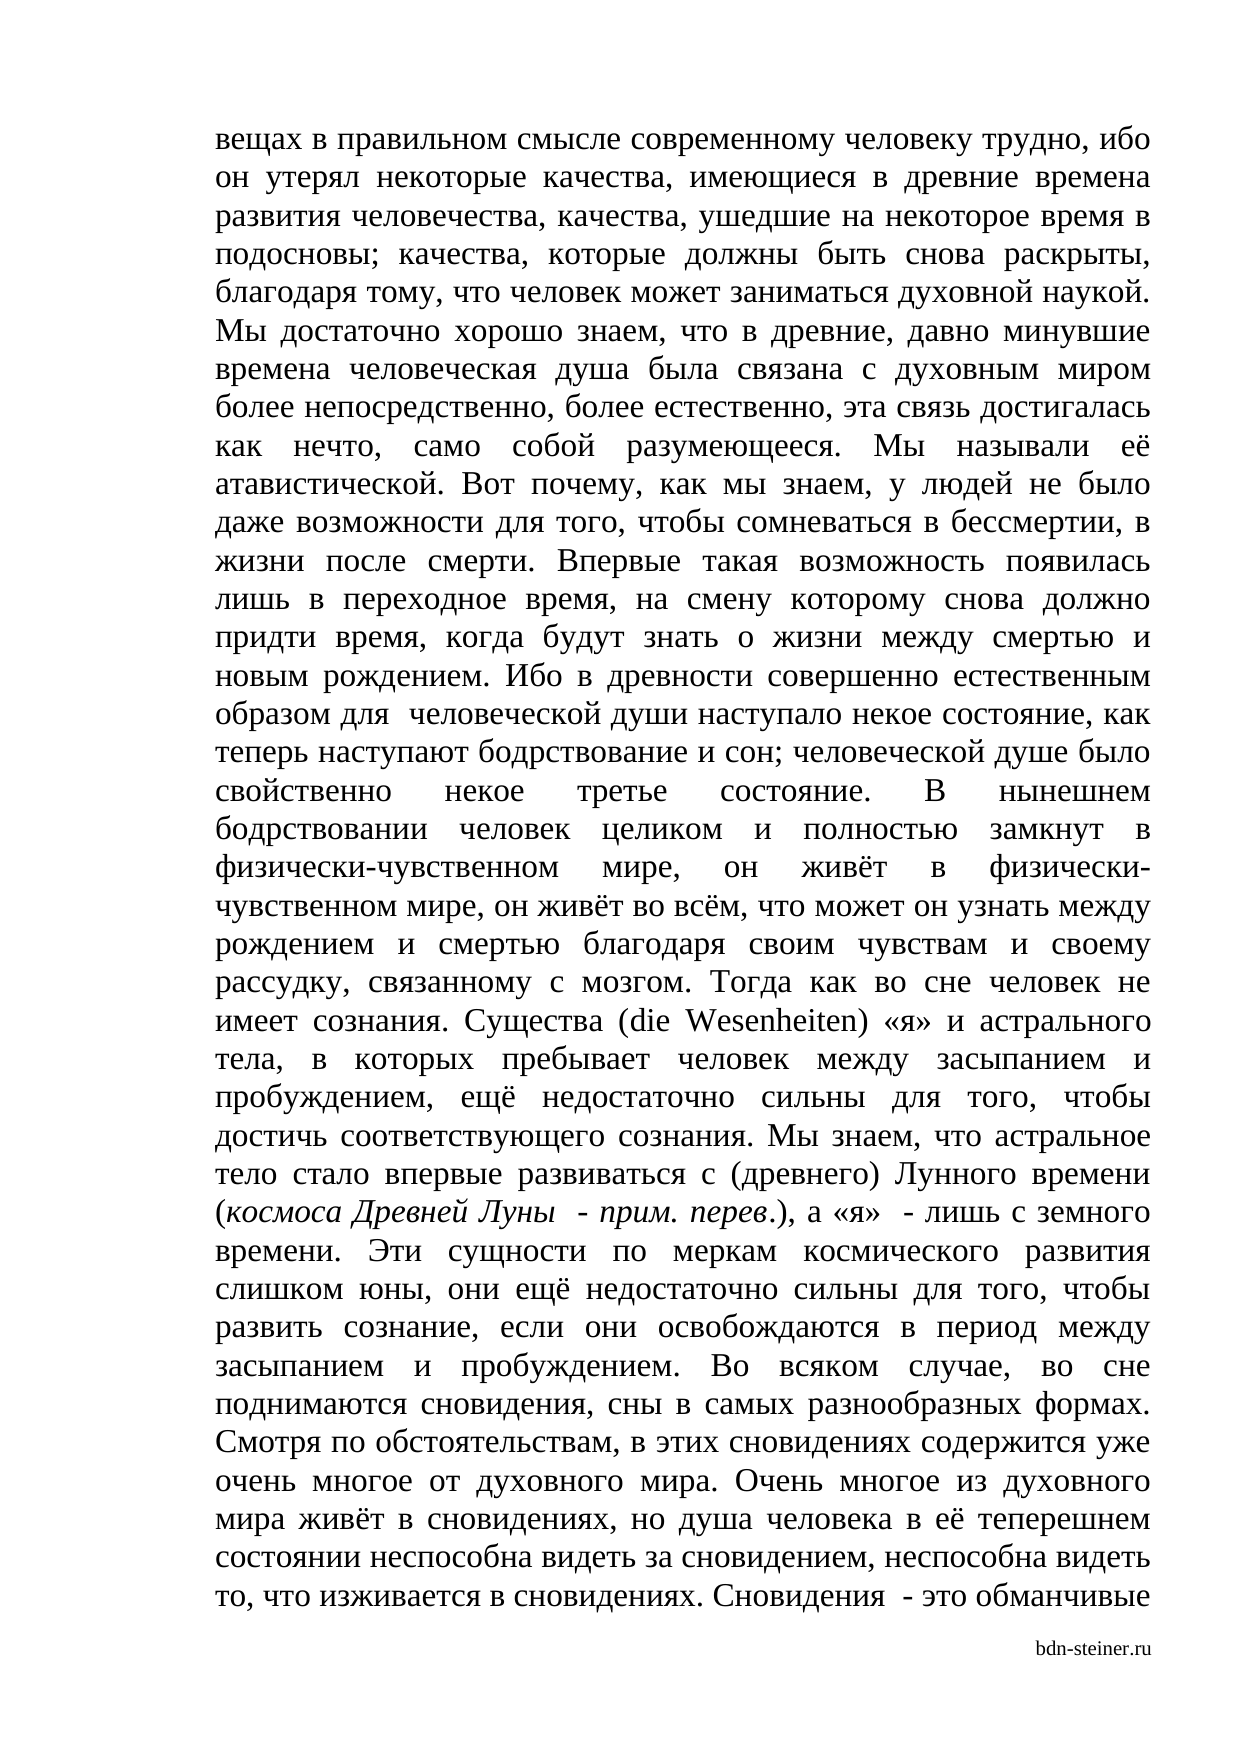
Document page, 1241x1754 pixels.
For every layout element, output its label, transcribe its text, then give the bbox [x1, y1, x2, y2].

text Поистине, это вещи связаны, прежде всего, с самыми глубокими импульсами человечества. Мы подойдём поближе к этими вещам, приблизим их к нашему времени, если в наше исследование включим то, что связано с первоочередными задачами того духовнонаучного направления, к которому мы приобщились. Вспомните, что благодаря нашей антропософски ориентированной духовной науке приобретается понимание некоторых духовных связей, существующих в мире, понимание некоторых сил, действующих в мире человека, действующих в человеческом мире не только, пока человек развивается от рождения до смерти, но также и тогда, когда человек развивается между смертью и новым рождением. Думать сегодня об этих вещах в правильном смысле современному человеку трудно, ибо он утерял некоторые качества, имеющиеся в древние времена развития человечества, качества, ушедшие на некоторое время в подосновы; качества, которые должны быть снова раскрыты, благодаря тому, что человек может заниматься духовной наукой. Мы достаточно хорошо знаем, что в древние, давно минувшие времена человеческая душа была связана с духовным миром более непосредственно, более естественно, эта связь достигалась как нечто, само собой разумеющееся. Мы называли её атавистической. Вот почему, как мы знаем, у людей не было даже возможности для того, чтобы сомневаться в бессмертии, в жизни после смерти. Впервые такая возможность появилась лишь в переходное время, на смену которому снова должно придти время, когда будут знать о жизни между смертью и новым рождением. Ибо в древности совершенно естественным образом для человеческой души наступало некое состояние, как теперь наступают бодрствование и сон; человеческой душе было свойственно некое третье состояние. В нынешнем бодрствовании человек целиком и полностью замкнут в физически-чувственном мире, он живёт в физически-чувственном мире, он живёт во всём, что может он узнать между рождением и смертью благодаря своим чувствам и своему рассудку, связанному с мозгом. Тогда как во сне человек не имеет сознания. Существа (die Wesenheiten) «я» и астрального тела, в которых пребывает человек между засыпанием и пробуждением, ещё недостаточно сильны для того, чтобы достичь соответствующего сознания. Мы знаем, что астральное тело стало впервые развиваться с (древнего) Лунного времени (космоса Древней Луны - прим. перев.), а «я» - лишь с земного времени. Эти сущности по меркам космического развития слишком юны, они ещё недостаточно сильны для того, чтобы развить сознание, если они освобождаются в период между засыпанием и пробуждением. Во всяком случае, во сне поднимаются сновидения, сны в самых разнообразных формах. Смотря по обстоятельствам, в этих сновидениях содержится уже очень многое от духовного мира. Очень многое из духовного мира живёт в сновидениях, но душа человека в её теперешнем состоянии неспособна видеть за сновидением, неспособна видеть то, что изживается в сновидениях. Сновидения - это обманчивые картины, ткущие себя из тумана майи. Если бы знали, как правильно истолковать их в каждом отдельном случае, то в сновидениях могли бы получать переживания прошлых времён, или пророческие предсказания будущего. Также в сновидениях получают отображение тех процессов, которые разыгрываются между живыми и умершими, когда человек находится в состоянии сна. Всё это получают благодаря сновидениям. Но человек на нынешнем этапе, ступени своего развития не понимает своеобразного языка сновидений, они остаются для него непонятными картинами, и это вполне естественно. Как европеец не может разобраться в звуках китайской речи, так и современный человек не может разобраться в образном языке сновидений. [215, 118, 1152, 1613]
